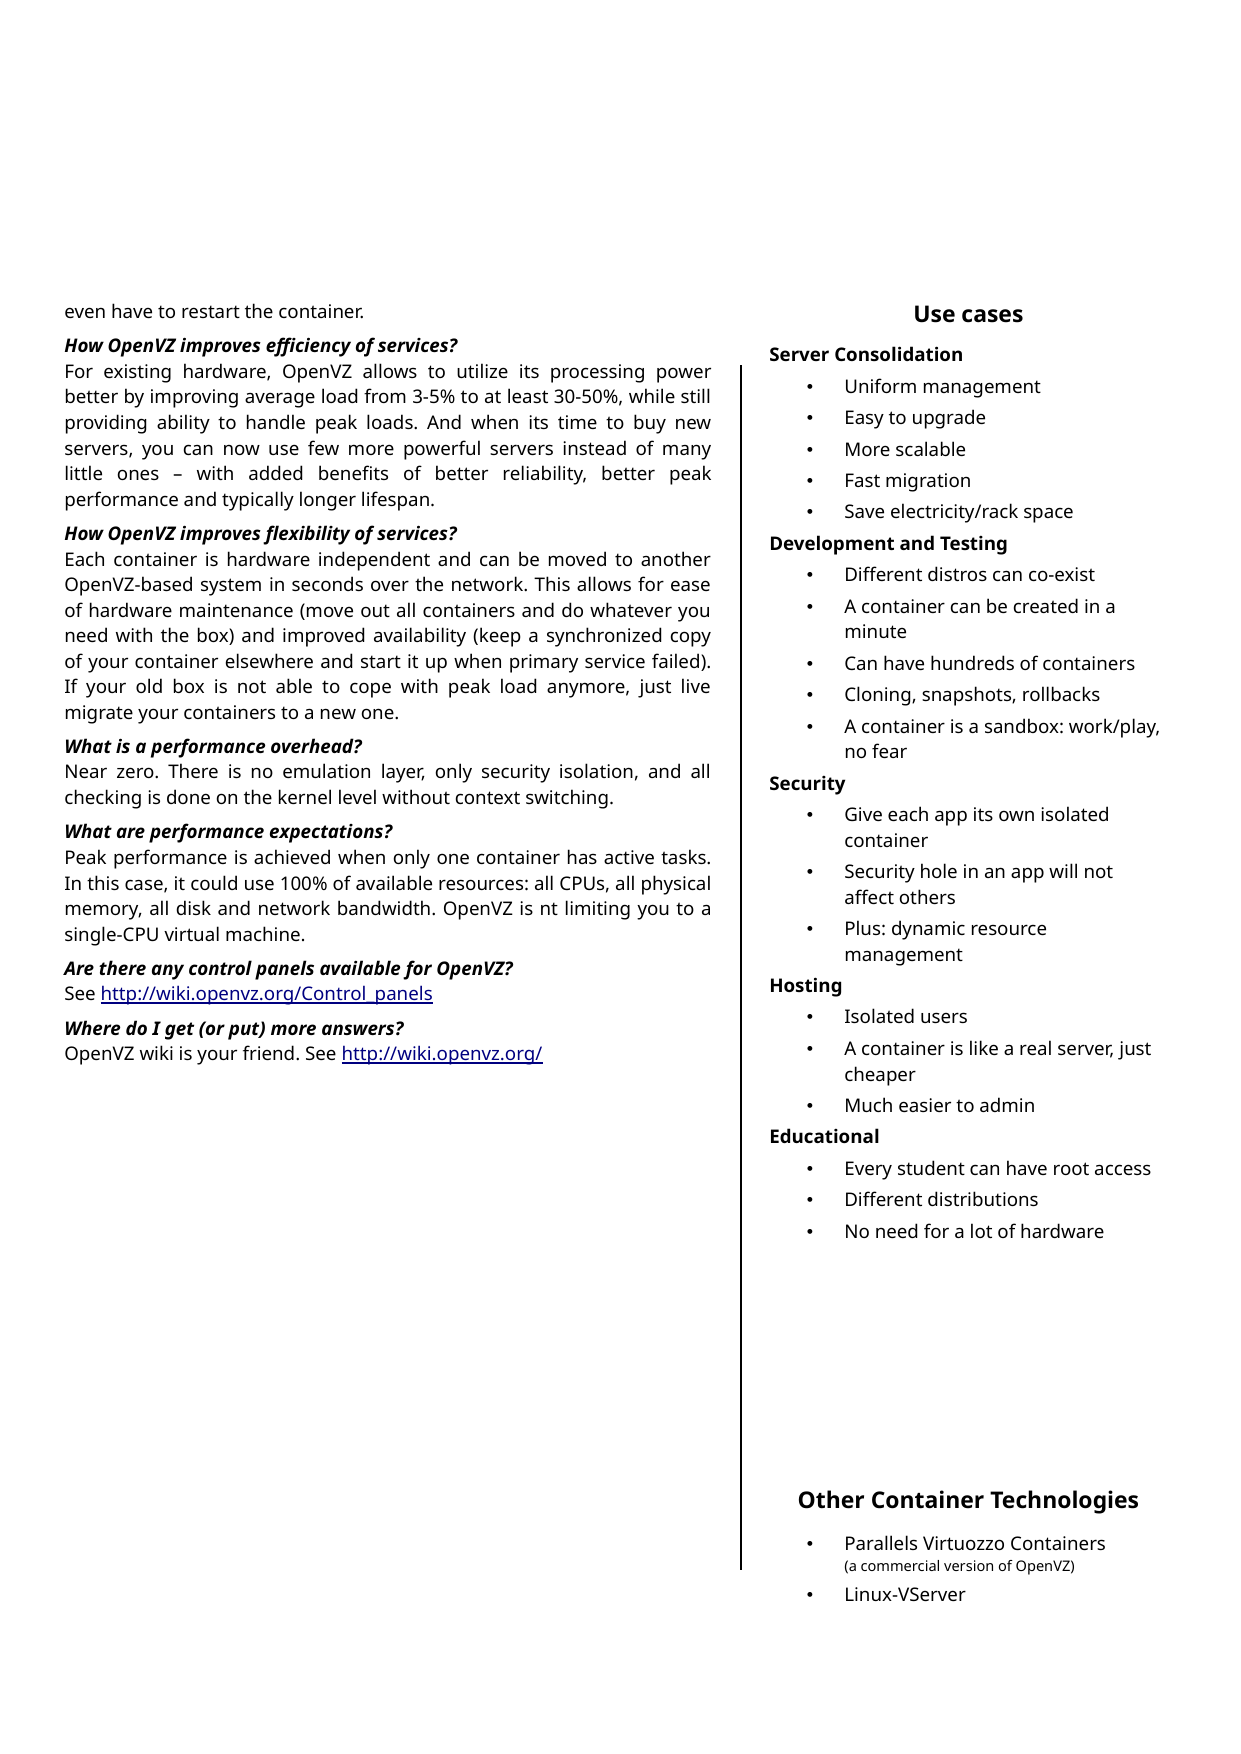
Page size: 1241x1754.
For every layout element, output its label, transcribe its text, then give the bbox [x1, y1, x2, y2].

text For existing hardware, OpenVZ allows to utilize its processing power better by improving average load from 3-5% to at least 30-50%, while still providing ability to handle peak loads. And when its time to buy new servers, you can now use few more powerful servers instead of many little ones – with added benefits of better reliability, better peak performance and typically longer lifespan. [64, 358, 712, 511]
text See http://wiki.openvz.org/Control_panels [64, 981, 712, 1006]
text Each container is hardware independent and can be moved to another OpenVZ-based system in seconds over the network. This allows for ease of hardware maintenance (move out all containers and do whatever you need with the box) and improved availability (keep a synchronized copy of your container elsewhere and start it up when primary service failed). If your old box is not able to cope with peak load anymore, just live migrate your containers to a new one. [64, 546, 712, 724]
text Development and Testing [769, 530, 1167, 556]
list Easy to upgrade [807, 404, 1167, 430]
list Fast migration [807, 467, 1167, 493]
text How OpenVZ improves efficiency of services? [64, 333, 712, 358]
list More scalable [807, 436, 1167, 461]
list Linux-VServer [807, 1581, 1167, 1607]
text Other Container Technologies [769, 1484, 1167, 1515]
text OpenVZ wiki is your friend. See http://wiki.openvz.org/ [64, 1041, 712, 1066]
text Near zero. There is no emulation layer, only security isolation, and all checking is done on the kernel level without context switching. [64, 759, 712, 810]
list Much easier to admin [807, 1092, 1167, 1118]
list Security hole in an app will not affect others [807, 858, 1167, 909]
list Different distros can co-exist [807, 562, 1167, 587]
list A container can be created in a minute [807, 593, 1167, 644]
list Every student can have root access [807, 1155, 1167, 1181]
list Isolated users [807, 1004, 1167, 1029]
list Save electricity/rack space [807, 499, 1167, 524]
text Peak performance is achieved when only one container has active tasks. In this case, it could use 100% of available resources: all CPUs, all physical memory, all disk and network bandwidth. OpenVZ is nt limiting you to a single-CPU virtual machine. [64, 844, 712, 946]
list Uniform management [807, 373, 1167, 398]
text What is a performance overhead? [64, 733, 712, 759]
list Parallels Virtuozzo Containers (a commercial version of OpenVZ) [807, 1530, 1167, 1575]
text Educational [769, 1124, 1167, 1149]
list Can have hundreds of containers [807, 650, 1167, 676]
text Use cases [769, 298, 1167, 330]
list Give each app its own isolated container [807, 801, 1167, 852]
list Different distributions [807, 1187, 1167, 1212]
text Are there any control panels available for OpenVZ? [64, 955, 712, 981]
text even have to restart the container. [64, 298, 712, 324]
list Cloning, snapshots, rollbacks [807, 682, 1167, 707]
text Where do I get (or put) more answers? [64, 1015, 712, 1041]
text How OpenVZ improves flexibility of services? [64, 520, 712, 546]
text Security [769, 770, 1167, 796]
text Hosting [769, 972, 1167, 998]
text What are performance expectations? [64, 819, 712, 844]
text Server Consolidation [769, 341, 1167, 367]
list A container is a sandbox: work/play, no fear [807, 713, 1167, 764]
list No need for a lot of hardware [807, 1218, 1167, 1244]
list A container is like a real server, just cheaper [807, 1035, 1167, 1086]
list Plus: dynamic resource management [807, 915, 1167, 966]
